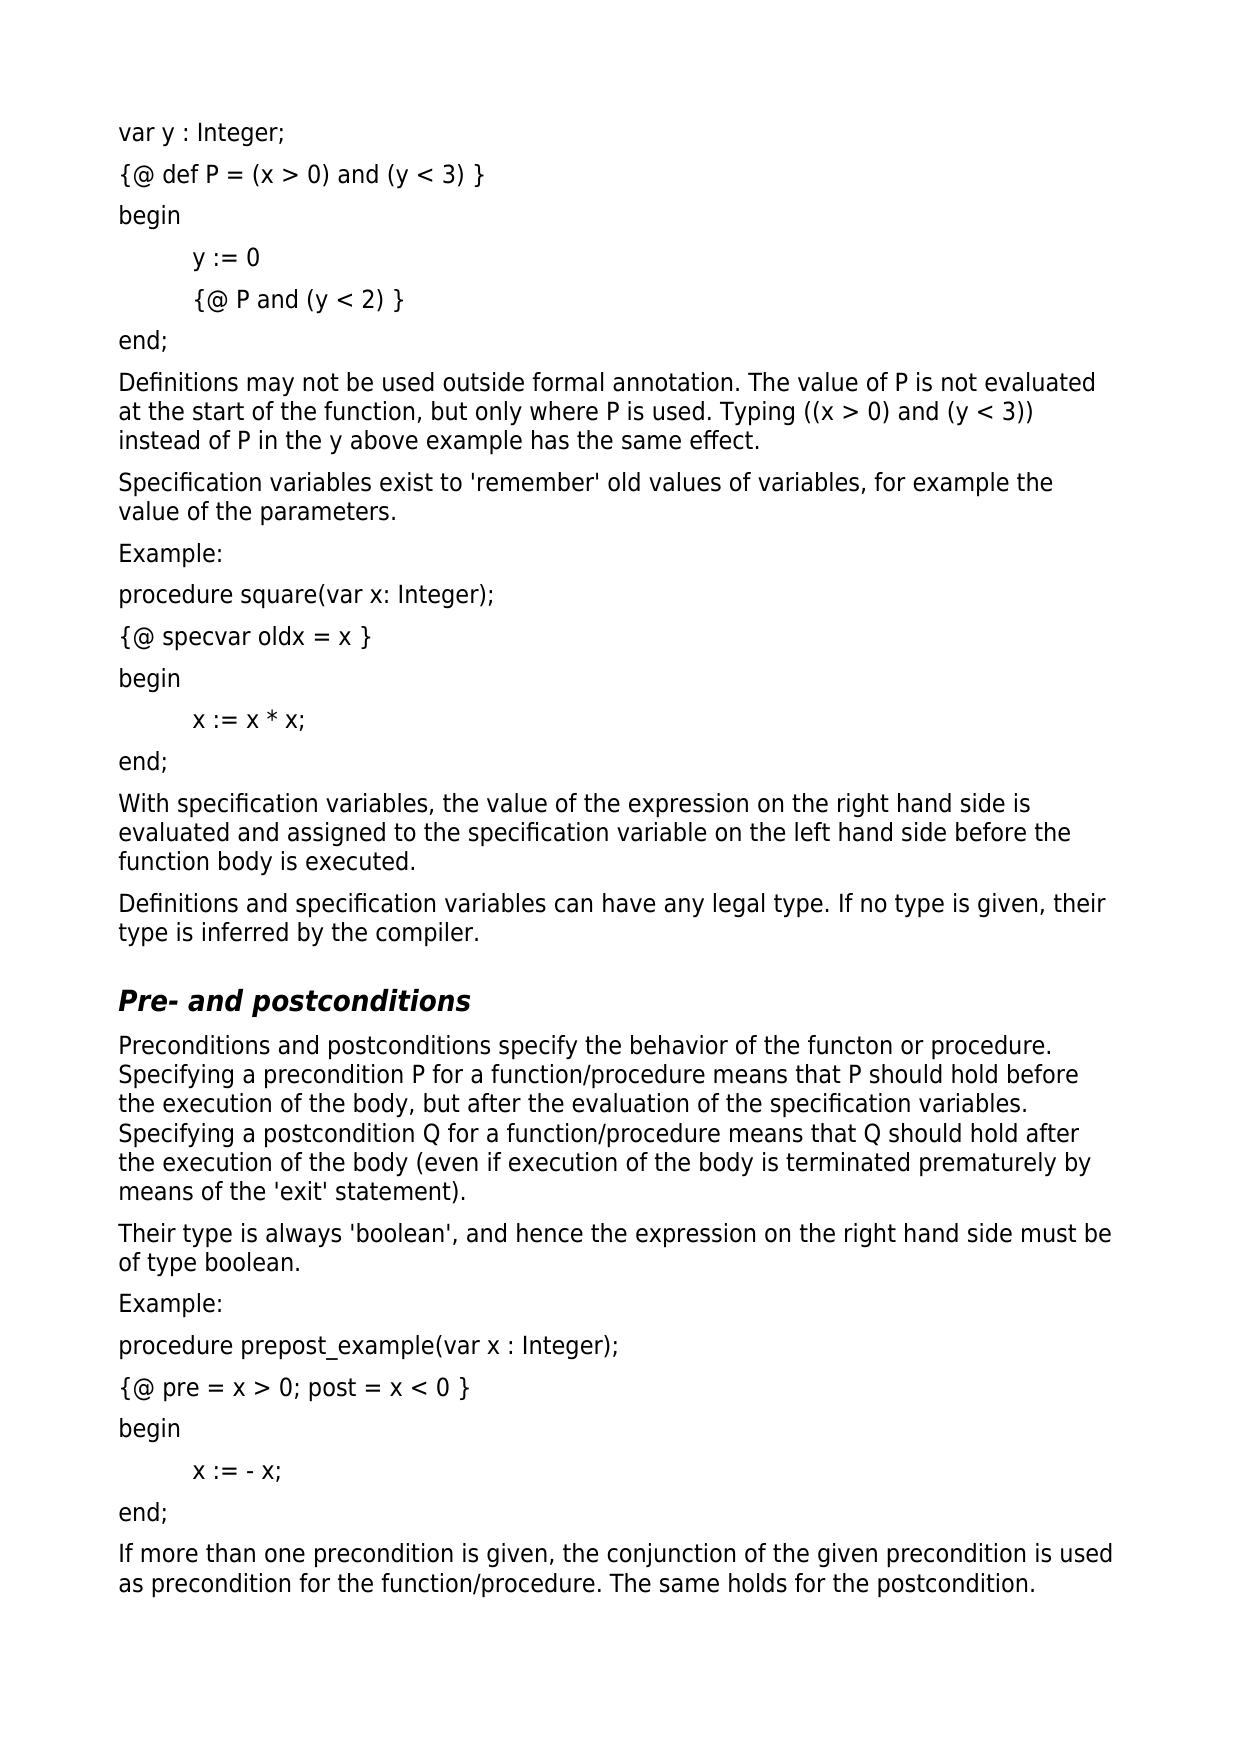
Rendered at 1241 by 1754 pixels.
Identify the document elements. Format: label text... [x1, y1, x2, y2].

text begin [118, 664, 1122, 693]
text begin [118, 201, 1122, 231]
text procedure prepost_example(var x : Integer); [118, 1331, 1122, 1360]
text Specification variables exist to 'remember' old values of variables, for example the value of the parameters. [118, 468, 1122, 526]
text Example: [118, 1289, 1122, 1319]
text begin [118, 1414, 1122, 1444]
text Example: [118, 539, 1122, 568]
text x := x * x; [118, 706, 1122, 735]
text {@ P and (y < 2) } [118, 285, 1122, 314]
text y := 0 [118, 243, 1122, 272]
text procedure square(var x: Integer); [118, 581, 1122, 610]
text x := - x; [118, 1456, 1122, 1485]
text end; [118, 1498, 1122, 1527]
text With specification variables, the value of the expression on the right hand side is evaluated and assigned to the specification variable on the left hand side before the function body is executed. [118, 789, 1122, 876]
text Definitions may not be used outside formal annotation. The value of P is not evaluated at the start of the function, but only where P is used. Typing ((x > 0) and (y < 3)) instead of P in the y above example has the same effect. [118, 368, 1122, 456]
subtitle Pre- and postconditions [118, 985, 1122, 1019]
text If more than one precondition is given, the conjunction of the given precondition is used as precondition for the function/procedure. The same holds for the postcondition. [118, 1539, 1122, 1598]
text Their type is always 'boolean', and hence the expression on the right hand side must be of type boolean. [118, 1219, 1122, 1277]
text Preconditions and postconditions specify the behavior of the functon or procedure. Specifying a precondition P for a function/procedure means that P should hold before the execution of the body, but after the evaluation of the specification variables. Specifying a postcondition Q for a function/procedure means that Q should hold after the execution of the body (even if execution of the body is terminated prematurely by means of the 'exit' statement). [118, 1031, 1122, 1206]
text end; [118, 747, 1122, 776]
text {@ specvar oldx = x } [118, 622, 1122, 651]
text {@ def P = (x > 0) and (y < 3) } [118, 160, 1122, 189]
text {@ pre = x > 0; post = x < 0 } [118, 1373, 1122, 1402]
text Definitions and specification variables can have any legal type. If no type is given, their type is inferred by the compiler. [118, 889, 1122, 947]
text var y : Integer; [118, 118, 1122, 147]
text end; [118, 326, 1122, 356]
